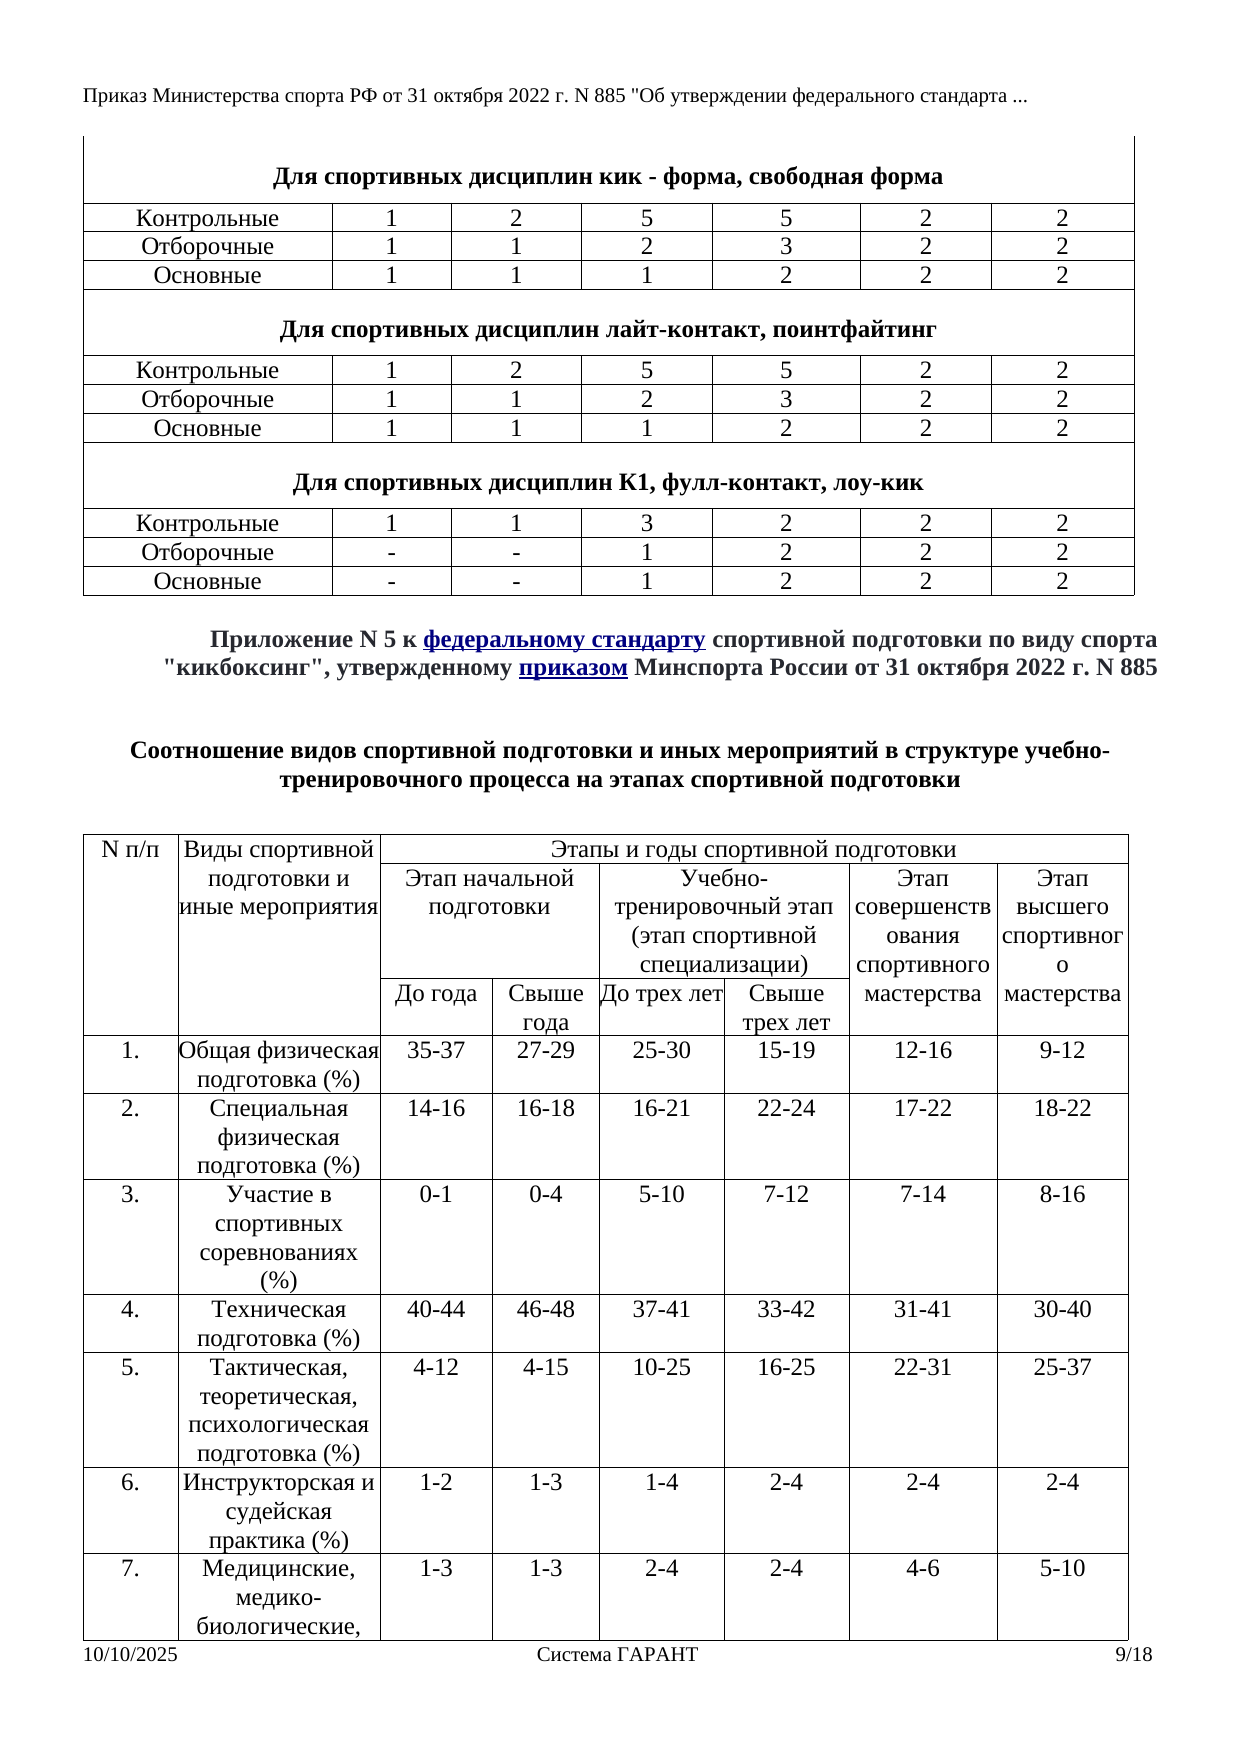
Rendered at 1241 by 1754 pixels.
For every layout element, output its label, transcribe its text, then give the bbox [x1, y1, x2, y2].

table_cell 1 [333, 385, 451, 413]
table_cell 2-4 [998, 1468, 1128, 1553]
table_cell 5 [713, 204, 860, 231]
table_cell Этап начальной подготовки [381, 864, 599, 978]
table_cell Отборочные [84, 538, 332, 566]
table_cell Свыше трех лет [725, 979, 849, 1035]
table_cell 1 [333, 204, 451, 231]
table_cell 12-16 [850, 1036, 997, 1093]
table_cell 2. [84, 1094, 178, 1179]
table_cell 10-25 [600, 1353, 724, 1467]
table_cell 1 [333, 509, 451, 537]
table_cell 2 [861, 232, 991, 260]
table_cell Учебно-тренировочный этап (этап спортивной специализации) [600, 864, 849, 978]
table_cell 1-3 [381, 1554, 492, 1640]
table_cell 2 [713, 509, 860, 537]
table_cell 7-14 [850, 1180, 997, 1294]
table_cell 1 [582, 261, 712, 289]
table_cell 2 [452, 356, 581, 384]
table_cell Специальная физическая подготовка (%) [179, 1094, 380, 1179]
table_cell Отборочные [84, 232, 332, 260]
table_cell 2 [861, 567, 991, 595]
table_cell 2 [582, 232, 712, 260]
table_cell - [333, 538, 451, 566]
table_cell Основные [84, 567, 332, 595]
table_cell 1 [452, 385, 581, 413]
table_cell Тактическая, теоретическая, психологическая подготовка (%) [179, 1353, 380, 1467]
table_cell 2 [861, 509, 991, 537]
table_cell 46-48 [493, 1295, 599, 1352]
table_cell 16-18 [493, 1094, 599, 1179]
table_cell 16-25 [725, 1353, 849, 1467]
table_cell 2 [992, 356, 1134, 384]
table_cell 25-30 [600, 1036, 724, 1093]
table_cell Инструкторская и судейская практика (%) [179, 1468, 380, 1553]
table_cell 1 [582, 567, 712, 595]
table_cell 30-40 [998, 1295, 1128, 1352]
table_cell 6. [84, 1468, 178, 1553]
table_cell 2-4 [600, 1554, 724, 1640]
table_cell 1-3 [493, 1554, 599, 1640]
table_cell До трех лет [600, 979, 724, 1035]
text Приложение N 5 к федеральному стандарту спортивной подготовки по виду спорта "кикбоксинг", утвержденному приказом Минспорта России от 31 октября 2022 г. N 885 [83, 624, 1157, 681]
table_cell 2 [992, 538, 1134, 566]
table_cell 1 [333, 356, 451, 384]
table_cell 2 [861, 385, 991, 413]
table_cell Участие в спортивных соревнованиях (%) [179, 1180, 380, 1294]
table_cell До года [381, 979, 492, 1035]
table_cell 2 [992, 385, 1134, 413]
table_cell 2 [713, 414, 860, 442]
table_cell 2 [713, 567, 860, 595]
table_cell 7. [84, 1554, 178, 1640]
table_cell 5-10 [600, 1180, 724, 1294]
table_header N п/п [84, 835, 178, 1035]
table_cell 5 [582, 204, 712, 231]
table_cell Для спортивных дисциплин кик - форма, свободная форма [84, 136, 1134, 203]
table_cell 2 [992, 509, 1134, 537]
table_cell 4. [84, 1295, 178, 1352]
table_cell 1 [582, 538, 712, 566]
table_cell 5. [84, 1353, 178, 1467]
table_cell 7-12 [725, 1180, 849, 1294]
table_cell 4-12 [381, 1353, 492, 1467]
table_cell 1-2 [381, 1468, 492, 1553]
subtitle Соотношение видов спортивной подготовки и иных мероприятий в структуре учебно-тренировочного процесса на этапах спортивной подготовки [83, 735, 1157, 792]
table_cell 14-16 [381, 1094, 492, 1179]
table_cell Этап совершенствования спортивного мастерства [850, 864, 997, 1035]
table_cell Контрольные [84, 509, 332, 537]
table_cell 2 [861, 261, 991, 289]
table_cell 5-10 [998, 1554, 1128, 1640]
table_cell 1 [333, 232, 451, 260]
table_cell 1 [452, 509, 581, 537]
table_cell 18-22 [998, 1094, 1128, 1179]
table_cell 0-4 [493, 1180, 599, 1294]
table_cell Отборочные [84, 385, 332, 413]
table_cell 2 [861, 204, 991, 231]
table_cell 22-24 [725, 1094, 849, 1179]
table_cell - [452, 538, 581, 566]
table_cell Этап высшего спортивного мастерства [998, 864, 1128, 1035]
table_cell Техническая подготовка (%) [179, 1295, 380, 1352]
table_cell 2 [992, 261, 1134, 289]
table_cell - [452, 567, 581, 595]
table_cell 4-6 [850, 1554, 997, 1640]
table_cell 2 [582, 385, 712, 413]
table_cell 27-29 [493, 1036, 599, 1093]
table_cell 2 [992, 567, 1134, 595]
table_cell 31-41 [850, 1295, 997, 1352]
table_cell 2-4 [725, 1468, 849, 1553]
table_cell 3. [84, 1180, 178, 1294]
table_cell 17-22 [850, 1094, 997, 1179]
table_cell 2 [992, 204, 1134, 231]
table_cell Для спортивных дисциплин лайт-контакт, поинтфайтинг [84, 290, 1134, 355]
table_cell Свыше года [493, 979, 599, 1035]
table_cell 2-4 [850, 1468, 997, 1553]
table_cell 2 [861, 414, 991, 442]
table_cell 2-4 [725, 1554, 849, 1640]
table_cell 2 [992, 232, 1134, 260]
table_cell 22-31 [850, 1353, 997, 1467]
table_cell 1 [452, 414, 581, 442]
table_cell Основные [84, 261, 332, 289]
table_cell 5 [713, 356, 860, 384]
table_cell 3 [582, 509, 712, 537]
table_cell 8-16 [998, 1180, 1128, 1294]
table_cell 1-4 [600, 1468, 724, 1553]
table_cell 2 [992, 414, 1134, 442]
table_cell 15-19 [725, 1036, 849, 1093]
table_cell 16-21 [600, 1094, 724, 1179]
table_cell 25-37 [998, 1353, 1128, 1467]
table_cell 1 [582, 414, 712, 442]
table_cell 2 [452, 204, 581, 231]
table_cell Медицинские, медико-биологические, [179, 1554, 380, 1640]
table_cell 3 [713, 385, 860, 413]
table_cell 2 [713, 538, 860, 566]
table_cell Общая физическая подготовка (%) [179, 1036, 380, 1093]
table_cell 40-44 [381, 1295, 492, 1352]
table_cell 33-42 [725, 1295, 849, 1352]
table_cell 1 [452, 261, 581, 289]
table_cell 35-37 [381, 1036, 492, 1093]
table_cell 1. [84, 1036, 178, 1093]
table_cell 1 [333, 261, 451, 289]
table_header Виды спортивной подготовки и иные мероприятия [179, 835, 380, 1035]
table_cell 9-12 [998, 1036, 1128, 1093]
table_cell 1 [452, 232, 581, 260]
table_cell Контрольные [84, 204, 332, 231]
table_cell 2 [861, 356, 991, 384]
table_cell 4-15 [493, 1353, 599, 1467]
table_cell 5 [582, 356, 712, 384]
table_cell 2 [861, 538, 991, 566]
table_cell 0-1 [381, 1180, 492, 1294]
table_header Этапы и годы спортивной подготовки [381, 835, 1128, 863]
table_cell 1 [333, 414, 451, 442]
table_cell Контрольные [84, 356, 332, 384]
table_cell 1-3 [493, 1468, 599, 1553]
table_cell Основные [84, 414, 332, 442]
table_cell Для спортивных дисциплин К1, фулл-контакт, лоу-кик [84, 443, 1134, 508]
table_cell 3 [713, 232, 860, 260]
table_cell - [333, 567, 451, 595]
table_cell 37-41 [600, 1295, 724, 1352]
table_cell 2 [713, 261, 860, 289]
